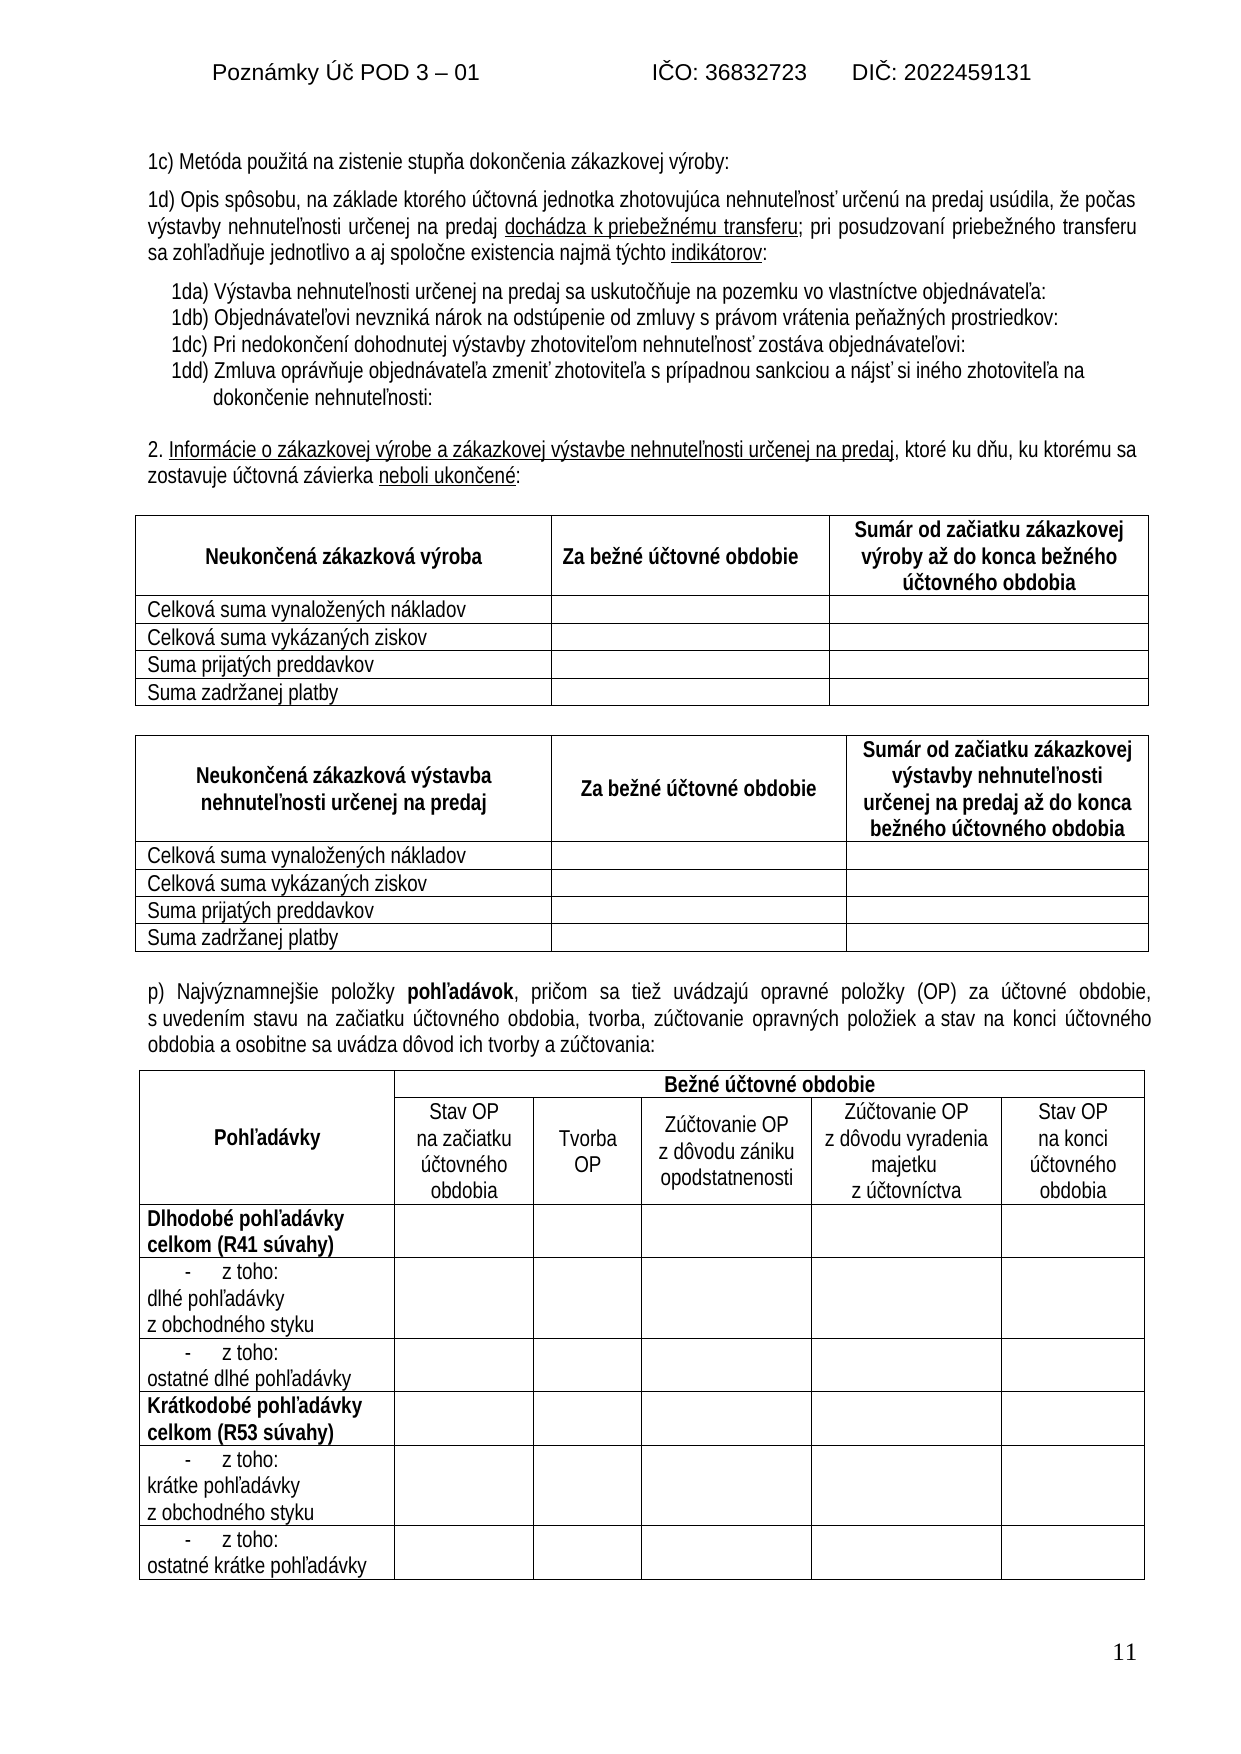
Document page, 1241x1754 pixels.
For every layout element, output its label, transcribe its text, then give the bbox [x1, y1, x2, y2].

table_cell [395, 1205, 533, 1257]
table_cell Zúčtovanie OP z dôvodu vyradenia majetku z účtovníctva [812, 1098, 1001, 1203]
table_cell [552, 842, 846, 868]
text dokončenie nehnuteľnosti: [148, 383, 1137, 410]
table_cell z toho: krátke pohľadávky z obchodného styku [140, 1446, 394, 1525]
table_cell [1002, 1258, 1144, 1337]
table_header Za bežné účtovné obdobie [552, 516, 829, 595]
table_header Sumár od začiatku zákazkovej výstavby nehnuteľnosti určenej na predaj až do konca bežného účtovného obdobia [847, 736, 1148, 841]
table_cell [552, 651, 829, 677]
table_cell [552, 679, 829, 705]
table_cell Celková suma vykázaných ziskov [136, 870, 551, 896]
table_cell [534, 1339, 641, 1391]
table_header Sumár od začiatku zákazkovej výroby až do konca bežného účtovného obdobia [830, 516, 1148, 595]
table_cell [395, 1446, 533, 1525]
table_cell [395, 1258, 533, 1337]
table_cell [642, 1526, 811, 1579]
table_cell [552, 924, 846, 951]
table_cell [534, 1526, 641, 1579]
text 1dc) Pri nedokončení dohodnutej výstavby zhotoviteľom nehnuteľnosť zostáva objednávateľovi: [148, 331, 1137, 357]
table_cell z toho: ostatné krátke pohľadávky [140, 1526, 394, 1579]
table_cell [847, 842, 1148, 868]
table_cell [1002, 1205, 1144, 1257]
text 1da) Výstavba nehnuteľnosti určenej na predaj sa uskutočňuje na pozemku vo vlastníctve objednávateľa: [148, 278, 1137, 304]
table_cell Suma prijatých preddavkov [136, 651, 551, 677]
table_cell [642, 1258, 811, 1337]
table_cell Celková suma vynaložených nákladov [136, 842, 551, 868]
table_cell Suma prijatých preddavkov [136, 897, 551, 923]
table_cell [642, 1205, 811, 1257]
table_cell Stav OP na začiatku účtovného obdobia [395, 1098, 533, 1203]
table_cell [830, 596, 1148, 623]
table_cell [395, 1392, 533, 1445]
table_cell Zúčtovanie OP z dôvodu zániku opodstatnenosti [642, 1098, 811, 1203]
table_cell Celková suma vykázaných ziskov [136, 624, 551, 650]
text 2. Informácie o zákazkovej výrobe a zákazkovej výstavbe nehnuteľnosti určenej na predaj, ktoré ku dňu, ku ktorému sa zostavuje účtovná závierka neboli ukončené: [148, 436, 1137, 489]
table_cell [642, 1339, 811, 1391]
table_cell [1002, 1392, 1144, 1445]
table_cell [552, 596, 829, 623]
table_header Za bežné účtovné obdobie [552, 736, 846, 841]
text 1db) Objednávateľovi nevzniká nárok na odstúpenie od zmluvy s právom vrátenia peňažných prostriedkov: [148, 304, 1137, 331]
text 1c) Metóda použitá na zistenie stupňa dokončenia zákazkovej výroby: [148, 148, 1137, 174]
table_cell [847, 870, 1148, 896]
table_header Neukončená zákazková výroba [136, 516, 551, 595]
table_cell [830, 624, 1148, 650]
table_cell [847, 924, 1148, 951]
table_cell [534, 1392, 641, 1445]
table_cell [847, 897, 1148, 923]
table_cell [1002, 1526, 1144, 1579]
table_cell [812, 1526, 1001, 1579]
table_cell [534, 1205, 641, 1257]
table_cell Stav OP na konci účtovného obdobia [1002, 1098, 1144, 1203]
table_cell [830, 651, 1148, 677]
table_cell z toho: ostatné dlhé pohľadávky [140, 1339, 394, 1391]
table_cell Celková suma vynaložených nákladov [136, 596, 551, 623]
table_cell [812, 1258, 1001, 1337]
table_cell Suma zadržanej platby [136, 924, 551, 951]
table_cell [812, 1205, 1001, 1257]
table_cell [830, 679, 1148, 705]
table_header Neukončená zákazková výstavba nehnuteľnosti určenej na predaj [136, 736, 551, 841]
table_cell Krátkodobé pohľadávky celkom (R53 súvahy) [140, 1392, 394, 1445]
table_cell [1002, 1446, 1144, 1525]
table_cell Dlhodobé pohľadávky celkom (R41 súvahy) [140, 1205, 394, 1257]
table_cell [642, 1392, 811, 1445]
table_header Pohľadávky [140, 1071, 394, 1203]
table_cell [534, 1446, 641, 1525]
text 1dd) Zmluva oprávňuje objednávateľa zmeniť zhotoviteľa s prípadnou sankciou a nájsť si iného zhotoviteľa na [148, 357, 1137, 383]
table_cell [552, 897, 846, 923]
table_cell Suma zadržanej platby [136, 679, 551, 705]
table_cell [812, 1446, 1001, 1525]
table_cell z toho: dlhé pohľadávky z obchodného styku [140, 1258, 394, 1337]
table_header Bežné účtovné obdobie [395, 1071, 1144, 1097]
table_cell [395, 1339, 533, 1391]
table_cell [812, 1392, 1001, 1445]
table_cell [552, 870, 846, 896]
table_cell [642, 1446, 811, 1525]
table_cell [812, 1339, 1001, 1391]
table_cell [1002, 1339, 1144, 1391]
table_cell Tvorba OP [534, 1098, 641, 1203]
text p) Najvýznamnejšie položky pohľadávok, pričom sa tiež uvádzajú opravné položky (OP) za účtovné obdobie, s uvedením stavu na začiatku účtovného obdobia, tvorba, zúčtovanie opravných položiek a stav na konci účtovného obdobia a osobitne sa uvádza dôvod ich tvorby a zúčtovania: [148, 978, 1152, 1057]
table_cell [552, 624, 829, 650]
text 1d) Opis spôsobu, na základe ktorého účtovná jednotka zhotovujúca nehnuteľnosť určenú na predaj usúdila, že počas výstavby nehnuteľnosti určenej na predaj dochádza k priebežnému transferu; pri posudzovaní priebežného transferu sa zohľadňuje jednotlivo a aj spoločne existencia najmä týchto indikátorov: [148, 186, 1137, 266]
table_cell [395, 1526, 533, 1579]
table_cell [534, 1258, 641, 1337]
